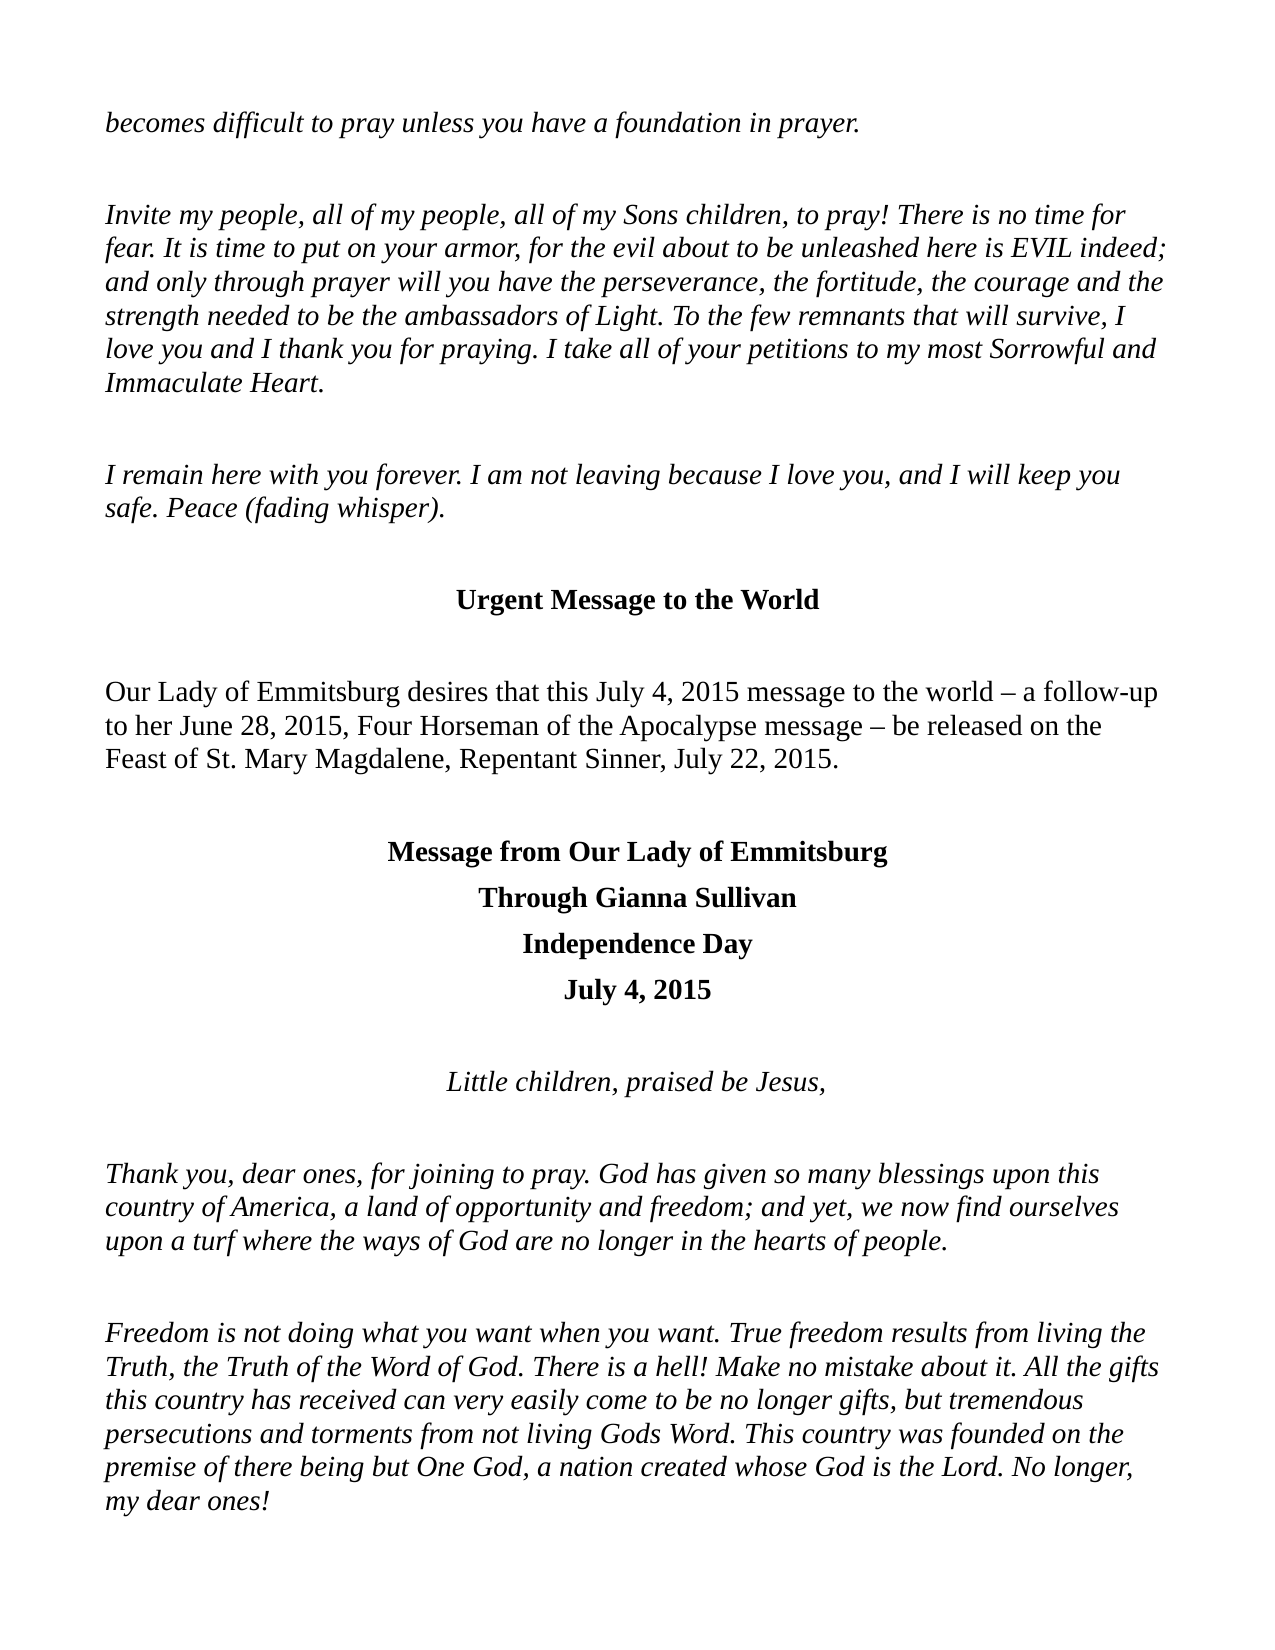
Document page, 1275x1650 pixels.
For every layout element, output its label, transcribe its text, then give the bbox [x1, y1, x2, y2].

text Invite my people, all of my people, all of my Sons children, to pray! There is no time for fear. It is time to put on your armor, for the evil about to be unleashed here is EVIL indeed; and only through prayer will you have the perseverance, the fortitude, the courage and the strength needed to be the ambassadors of Light. To the few remnants that will survive, I love you and I thank you for praying. I take all of your petitions to my most Sorrowful and Immaculate Heart. [105, 197, 1170, 398]
text Through Gianna Sullivan [105, 880, 1170, 913]
text Freedom is not doing what you want when you want. True freedom results from living the Truth, the Truth of the Word of God. There is a hell! Make no mistake about it. All the gifts this country has received can very easily come to be no longer gifts, but tremendous persecutions and torments from not living Gods Word. This country was founded on the premise of there being but One God, a nation created whose God is the Lord. No longer, my dear ones! [105, 1315, 1170, 1516]
text becomes difficult to pray unless you have a foundation in prayer. [105, 105, 1170, 138]
text Little children, praised be Jesus, [105, 1064, 1170, 1097]
text Thank you, dear ones, for joining to pray. God has given so many blessings upon this country of America, a land of opportunity and freedom; and yet, we now find ourselves upon a turf where the ways of God are no longer in the hearts of people. [105, 1156, 1170, 1257]
text Urgent Message to the World [105, 582, 1170, 616]
text July 4, 2015 [105, 972, 1170, 1005]
text Message from Our Lady of Emmitsburg [105, 834, 1170, 867]
text Our Lady of Emmitsburg desires that this July 4, 2015 message to the world – a follow-up to her June 28, 2015, Four Horseman of the Apocalypse message – be released on the Feast of St. Mary Magdalene, Repentant Sinner, July 22, 2015. [105, 674, 1170, 775]
text I remain here with you forever. I am not leaving because I love you, and I will keep you safe. Peace (fading whisper). [105, 457, 1170, 524]
text Independence Day [105, 926, 1170, 959]
